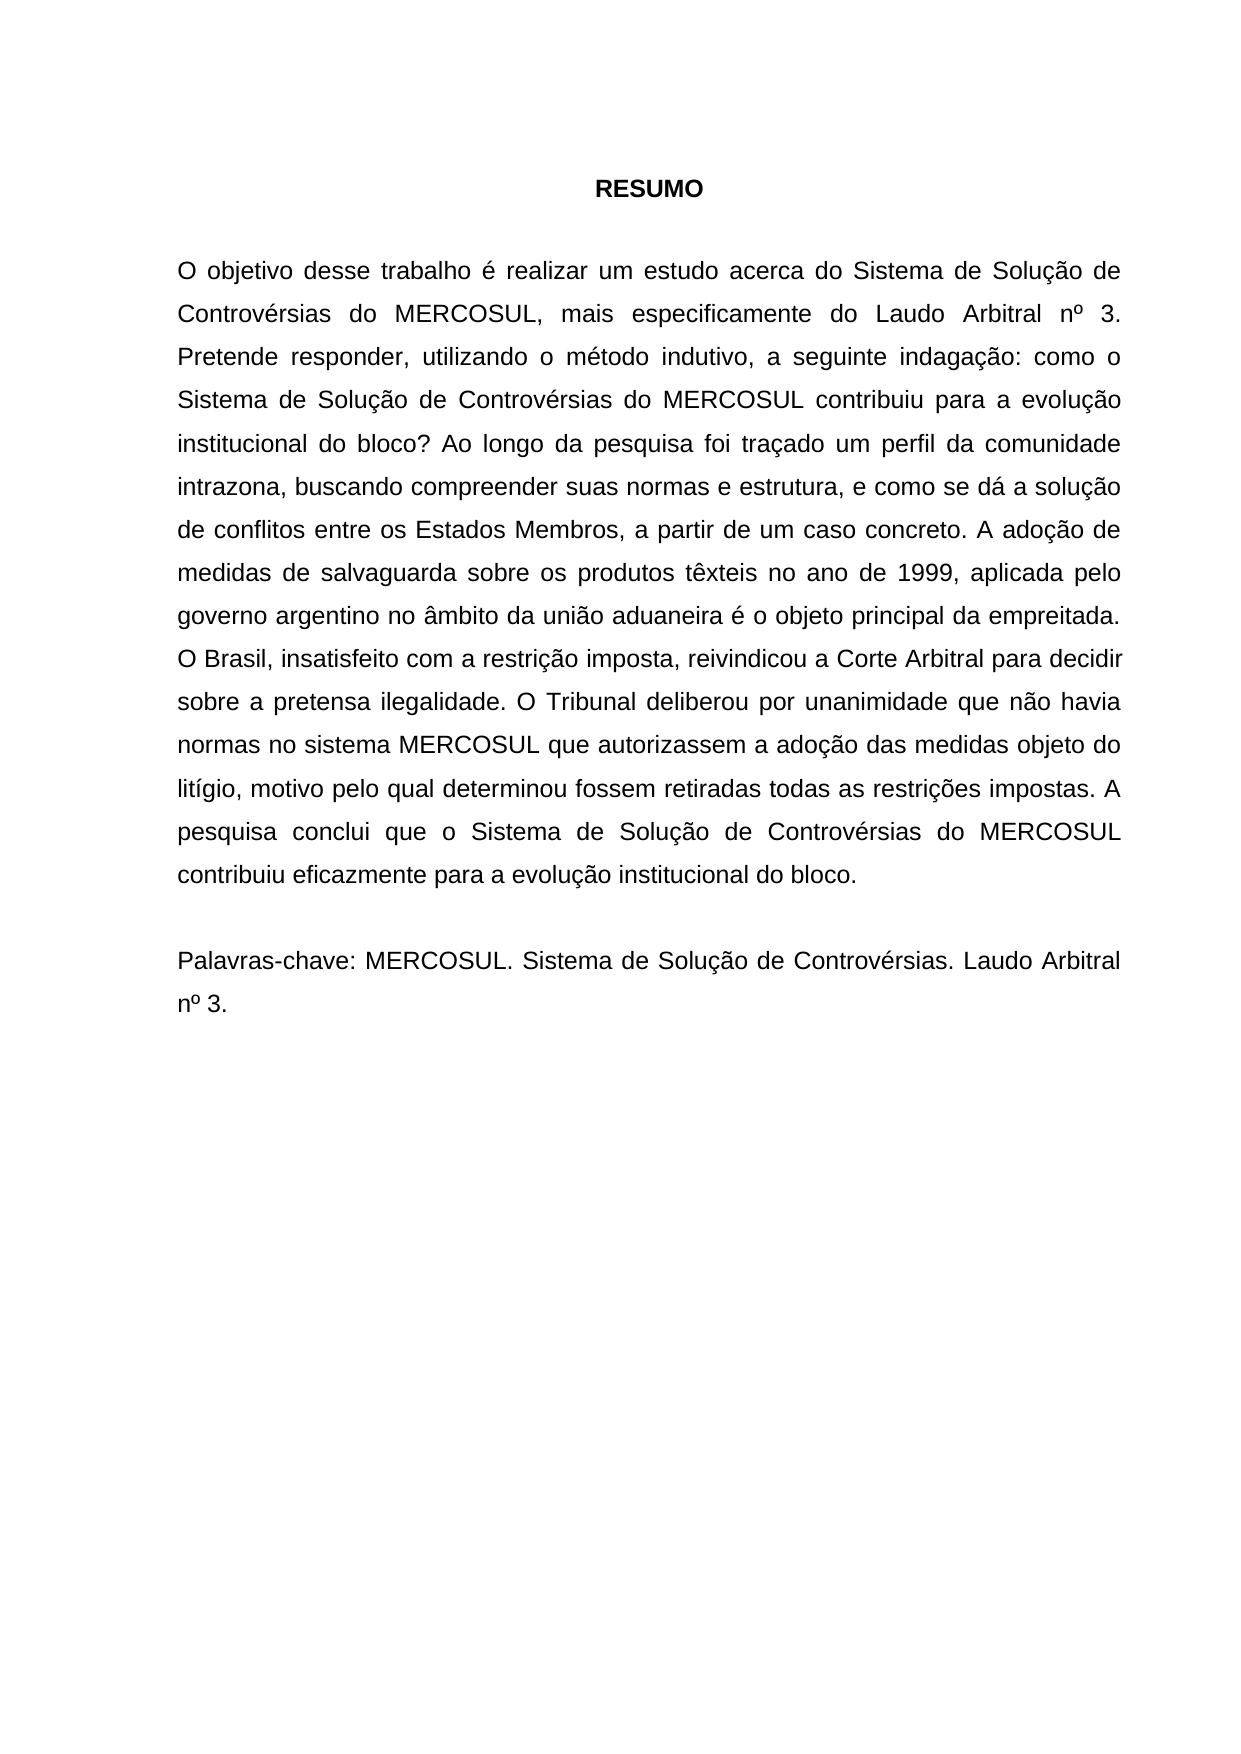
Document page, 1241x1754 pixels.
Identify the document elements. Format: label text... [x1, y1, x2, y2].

text Palavras-chave: MERCOSUL. Sistema de Solução de Controvérsias. Laudo Arbitral nº 3. [177, 946, 1122, 1018]
subtitle RESUMO [580, 174, 718, 203]
text O objetivo desse trabalho é realizar um estudo acerca do Sistema de Solução de Controvérsias do MERCOSUL, mais especificamente do Laudo Arbitral nº 3. Pretende responder, utilizando o método indutivo, a seguinte indagação: como o Sistema de Solução de Controvérsias do MERCOSUL contribuiu para a evolução institucional do bloco? Ao longo da pesquisa foi traçado um perfil da comunidade intrazona, buscando compreender suas normas e estrutura, e como se dá a solução de conflitos entre os Estados Membros, a partir de um caso concreto. A adoção de medidas de salvaguarda sobre os produtos têxteis no ano de 1999, aplicada pelo governo argentino no âmbito da união aduaneira é o objeto principal da empreitada. O Brasil, insatisfeito com a restrição imposta, reivindicou a Corte Arbitral para decidir sobre a pretensa ilegalidade. O Tribunal deliberou por unanimidade que não havia normas no sistema MERCOSUL que autorizassem a adoção das medidas objeto do litígio, motivo pelo qual determinou fossem retiradas todas as restrições impostas. A pesquisa conclui que o Sistema de Solução de Controvérsias do MERCOSUL contribuiu eficazmente para a evolução institucional do bloco. [177, 256, 1123, 888]
